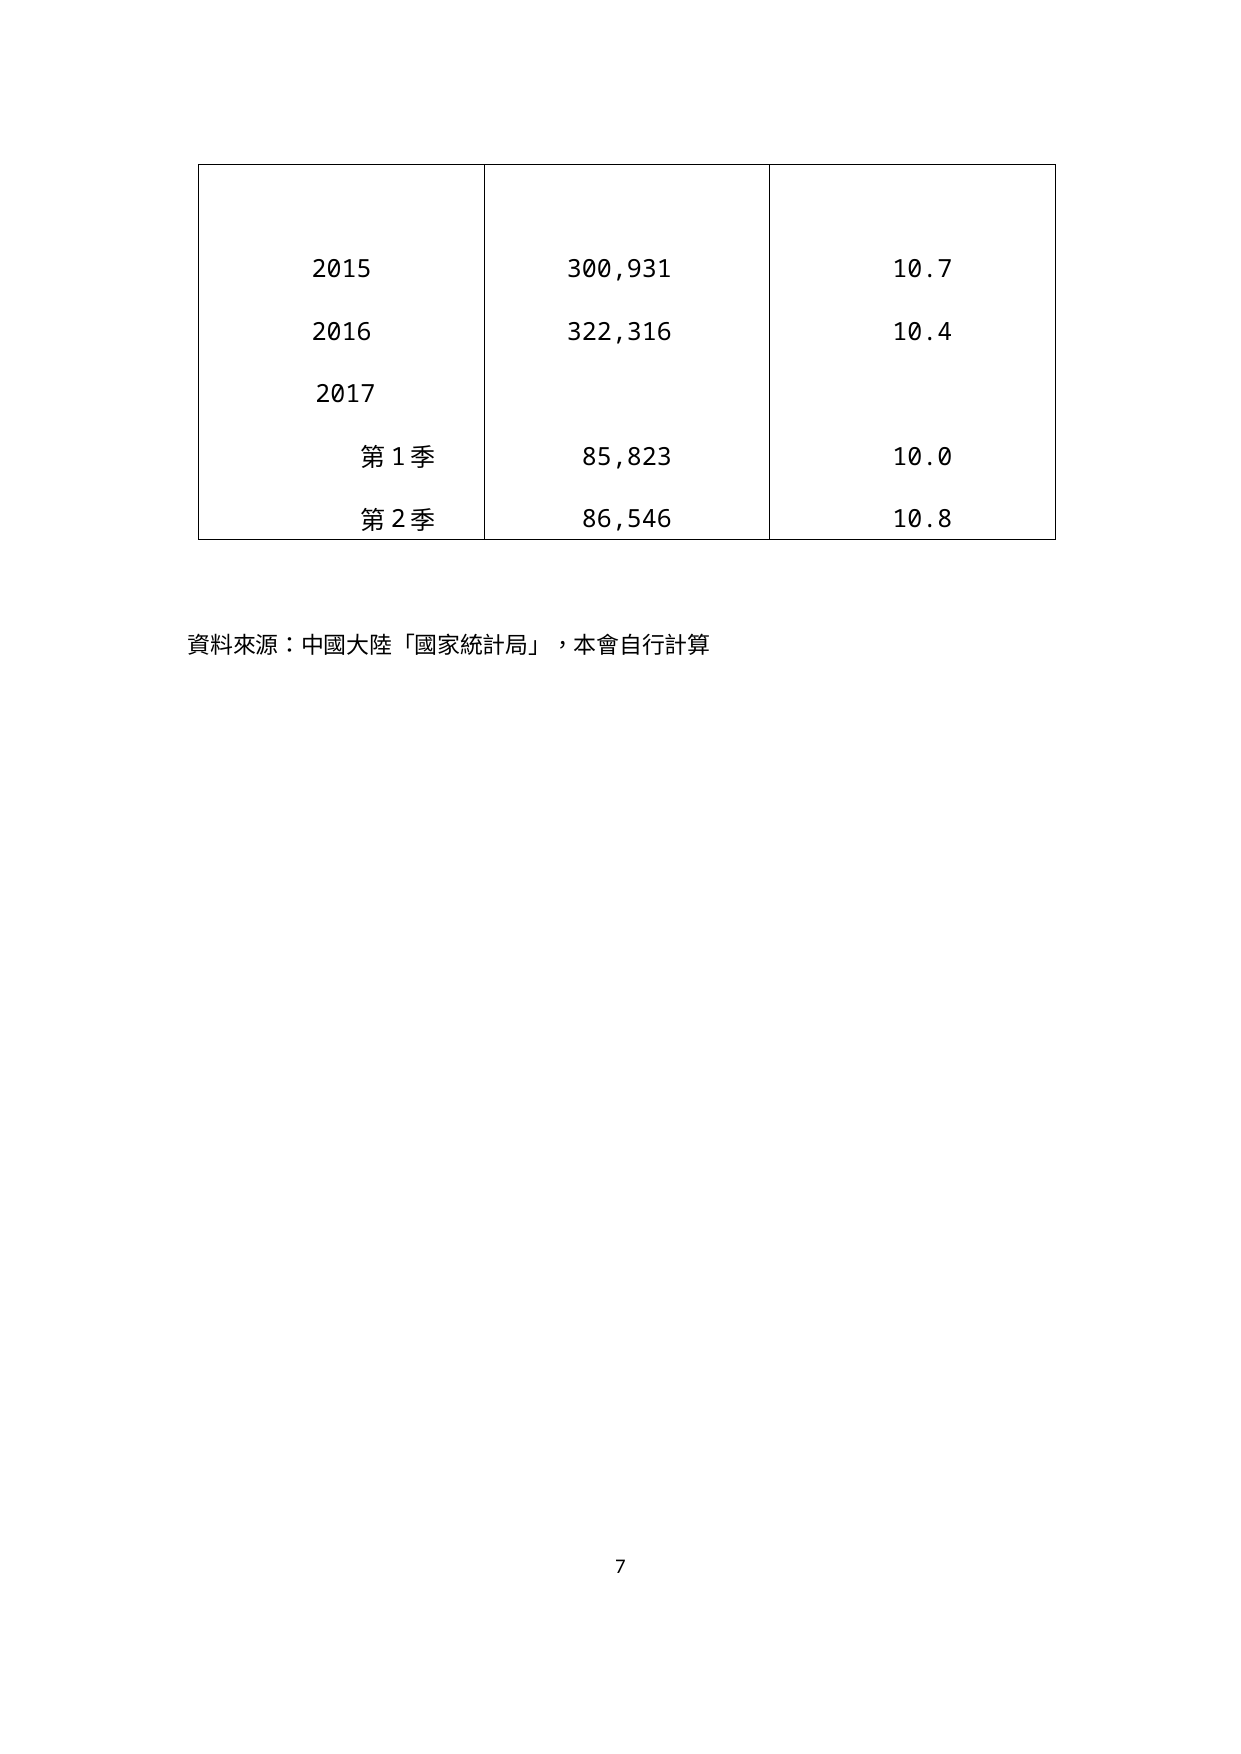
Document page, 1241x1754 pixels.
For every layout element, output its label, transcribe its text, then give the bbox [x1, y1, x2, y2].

text 資料來源：中國大陸「國家統計局」，本會自行計算 [187, 602, 1053, 664]
table_cell 300,931 322,316 85,823 86,546 [485, 165, 769, 539]
table_cell 2015 2016 2017 第1季 第2季 [199, 165, 484, 539]
table_cell 10.7 10.4 10.0 10.8 [770, 165, 1055, 539]
